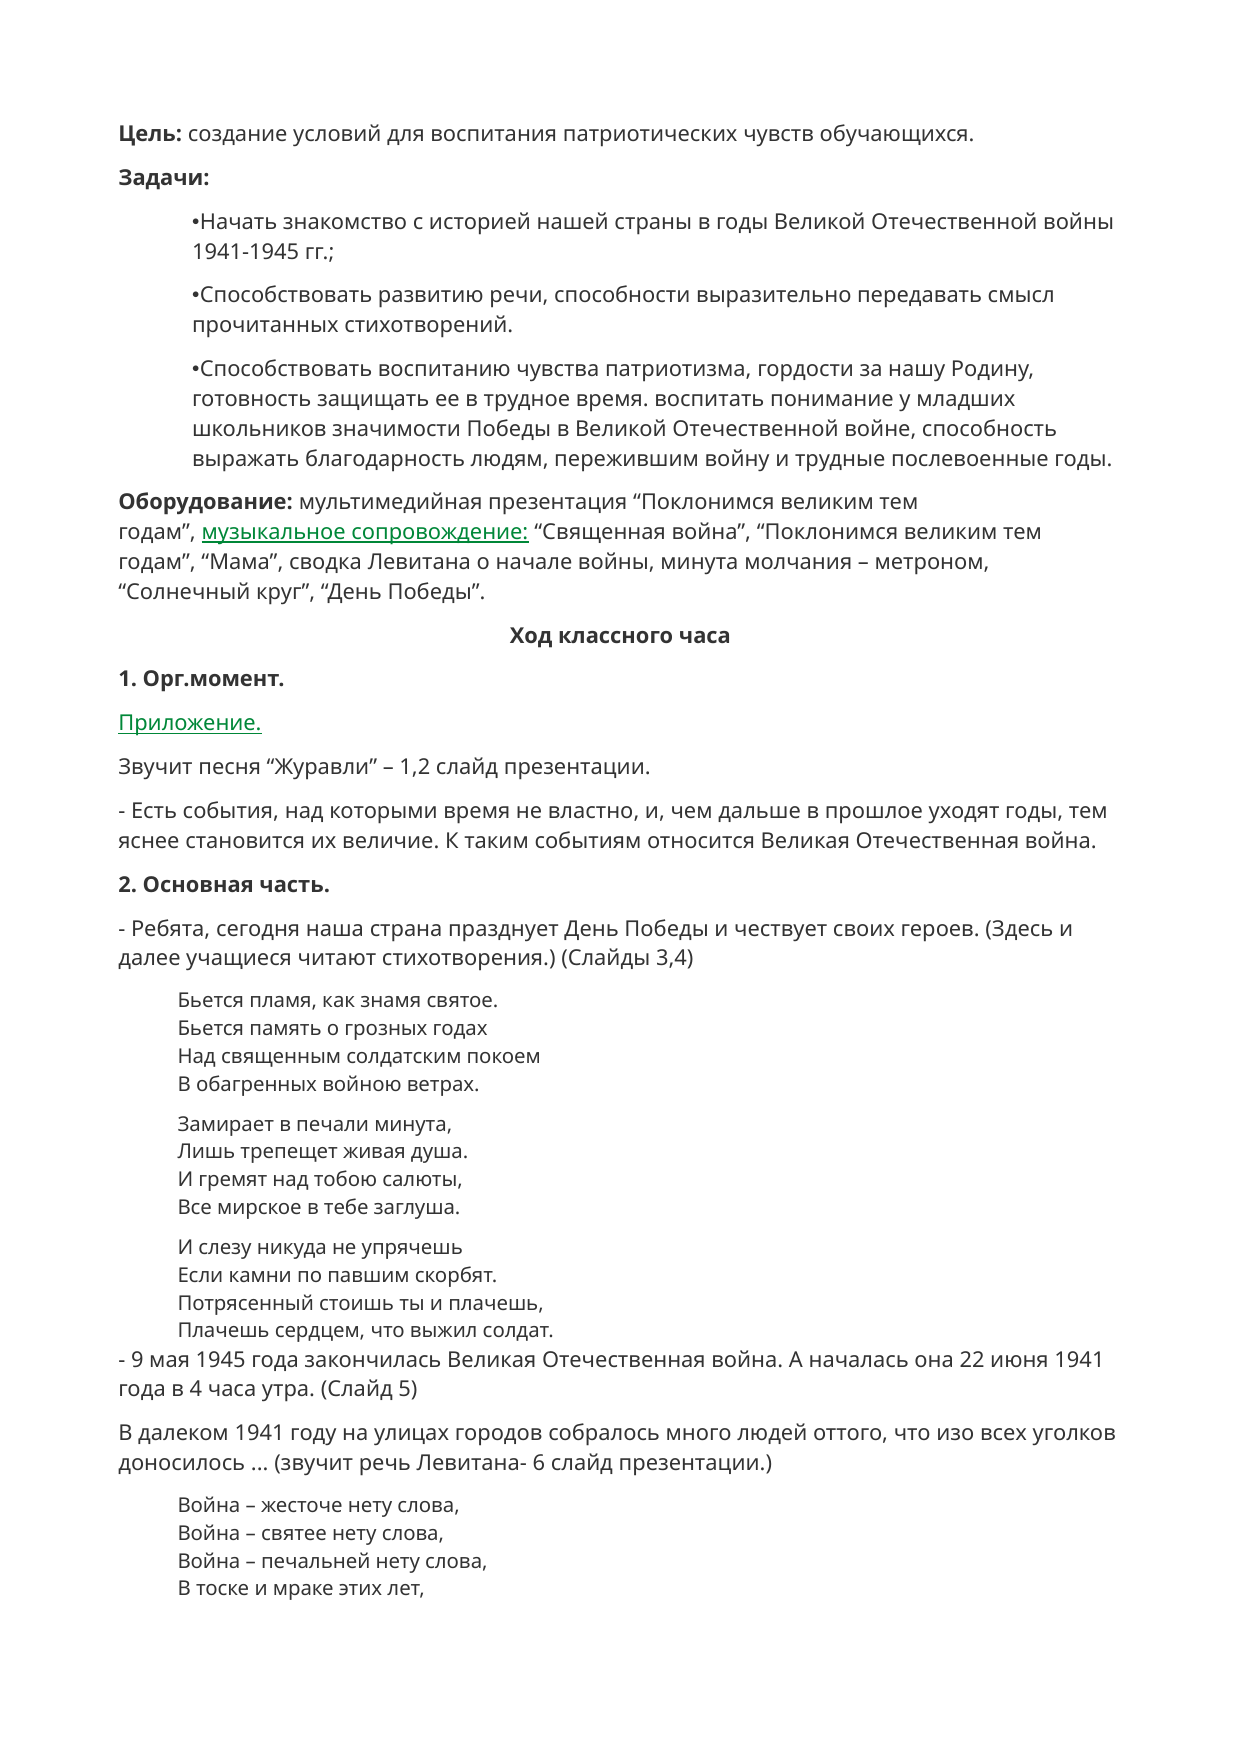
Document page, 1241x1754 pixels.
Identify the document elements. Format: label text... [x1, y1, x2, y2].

text Война – жесточе нету слова, Война – святее нету слова, Война – печальней нету слова, В тоске и мраке этих лет, [177, 1491, 1063, 1602]
text Звучит песня “Журавли” – 1,2 слайд презентации. [118, 751, 1122, 781]
list Начать знакомство с историей нашей страны в годы Великой Отечественной войны 1941-1945 гг.; [118, 206, 1122, 265]
text Замирает в печали минута, Лишь трепещет живая душа. И гремят над тобою салюты, Все мирское в тебе заглуша. [177, 1109, 1063, 1220]
text - Есть события, над которыми время не властно, и, чем дальше в прошлое уходят годы, тем яснее становится их величие. К таким событиям относится Великая Отечественная война. [118, 795, 1122, 854]
text В далеком 1941 году на улицах городов собралось много людей оттого, что изо всех уголков доносилось ... (звучит речь Левитана- 6 слайд презентации.) [118, 1417, 1122, 1477]
list Способствовать развитию речи, способности выразительно передавать смысл прочитанных стихотворений. [118, 279, 1122, 339]
text Цель: создание условий для воспитания патриотических чувств обучающихся. [118, 118, 1122, 148]
list Способствовать воспитанию чувства патриотизма, гордости за нашу Родину, готовность защищать ее в трудное время. воспитать понимание у младших школьников значимости Победы в Великой Отечественной войне, способность выражать благодарность людям, пережившим войну и трудные послевоенные годы. [118, 353, 1122, 472]
text 1. Орг.момент. [118, 663, 1122, 693]
text Ход классного часа [118, 619, 1122, 649]
text Бьется пламя, как знамя святое. Бьется память о грозных годах Над священным солдатским покоем В обагренных войною ветрах. [177, 986, 1063, 1097]
text Приложение. [118, 707, 1122, 737]
text Задачи: [118, 162, 1122, 192]
text Оборудование: мультимедийная презентация “Поклонимся великим тем годам”, музыкальное сопровождение: “Священная война”, “Поклонимся великим тем годам”, “Мама”, сводка Левитана о начале войны, минута молчания – метроном, “Солнечный круг”, “День Победы”. [118, 486, 1122, 606]
text - 9 мая 1945 года закончилась Великая Отечественная война. А началась она 22 июня 1941 года в 4 часа утра. (Слайд 5) [118, 1344, 1122, 1403]
text 2. Основная часть. [118, 869, 1122, 898]
text - Ребята, сегодня наша страна празднует День Победы и чествует своих героев. (Здесь и далее учащиеся читают стихотворения.) (Слайды 3,4) [118, 912, 1122, 972]
text И слезу никуда не упрячешь Если камни по павшим скорбят. Потрясенный стоишь ты и плачешь, Плачешь сердцем, что выжил солдат. [177, 1233, 1063, 1344]
